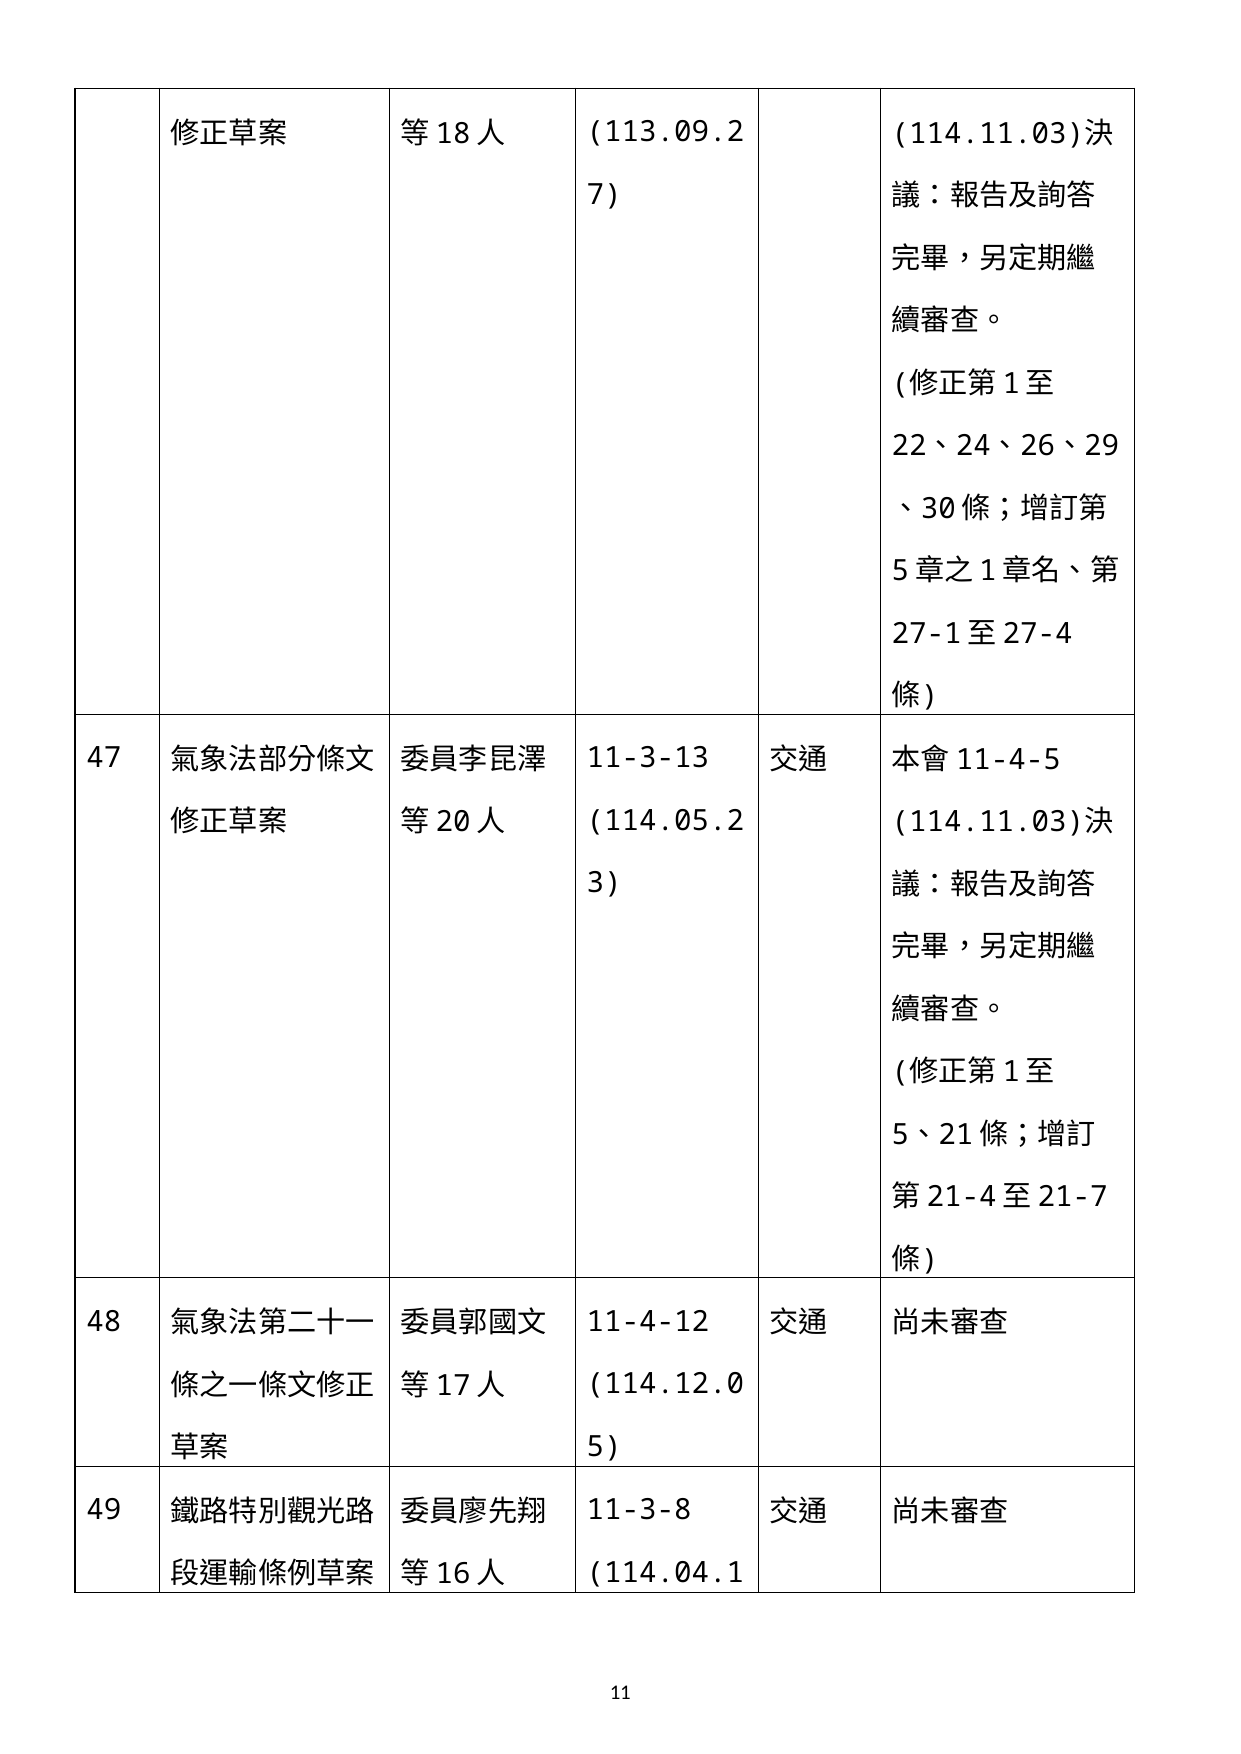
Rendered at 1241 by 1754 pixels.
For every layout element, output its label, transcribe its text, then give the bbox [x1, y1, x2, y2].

table_cell 委員郭國文等17人 [390, 1278, 575, 1466]
table_cell [759, 89, 880, 714]
table_cell 等18人 [390, 89, 575, 714]
table_cell 47 [76, 715, 159, 1277]
table_cell 修正草案 [160, 89, 389, 714]
table_cell 11-3-8 (114.04.1 [576, 1467, 758, 1592]
table_cell 11-3-13 (114.05.23) [576, 715, 758, 1277]
table_cell 交通 [759, 715, 880, 1277]
table_cell 鐵路特別觀光路段運輸條例草案 [160, 1467, 389, 1592]
table_cell 48 [76, 1278, 159, 1466]
table_cell 委員廖先翔等16人 [390, 1467, 575, 1592]
table_cell 11-4-12 (114.12.05) [576, 1278, 758, 1466]
table_cell 交通 [759, 1278, 880, 1466]
table_cell [76, 89, 159, 714]
table_cell (113.09.27) [576, 89, 758, 714]
table_cell (114.11.03)決議：報告及詢答完畢，另定期繼續審查。 (修正第1至22、24、26、29、30條；增訂第5章之1章名、第27-1至27-4條) [881, 89, 1134, 714]
table_cell 交通 [759, 1467, 880, 1592]
table_cell 49 [76, 1467, 159, 1592]
table_cell 本會11-4-5 (114.11.03)決議：報告及詢答完畢，另定期繼續審查。 (修正第1至5、21條；增訂第21-4至21-7條) [881, 715, 1134, 1277]
table_cell 氣象法第二十一條之一條文修正草案 [160, 1278, 389, 1466]
table_cell 尚未審查 [881, 1278, 1134, 1466]
table_cell 委員李昆澤等20人 [390, 715, 575, 1277]
table_cell 尚未審查 [881, 1467, 1134, 1592]
table_cell 氣象法部分條文修正草案 [160, 715, 389, 1277]
